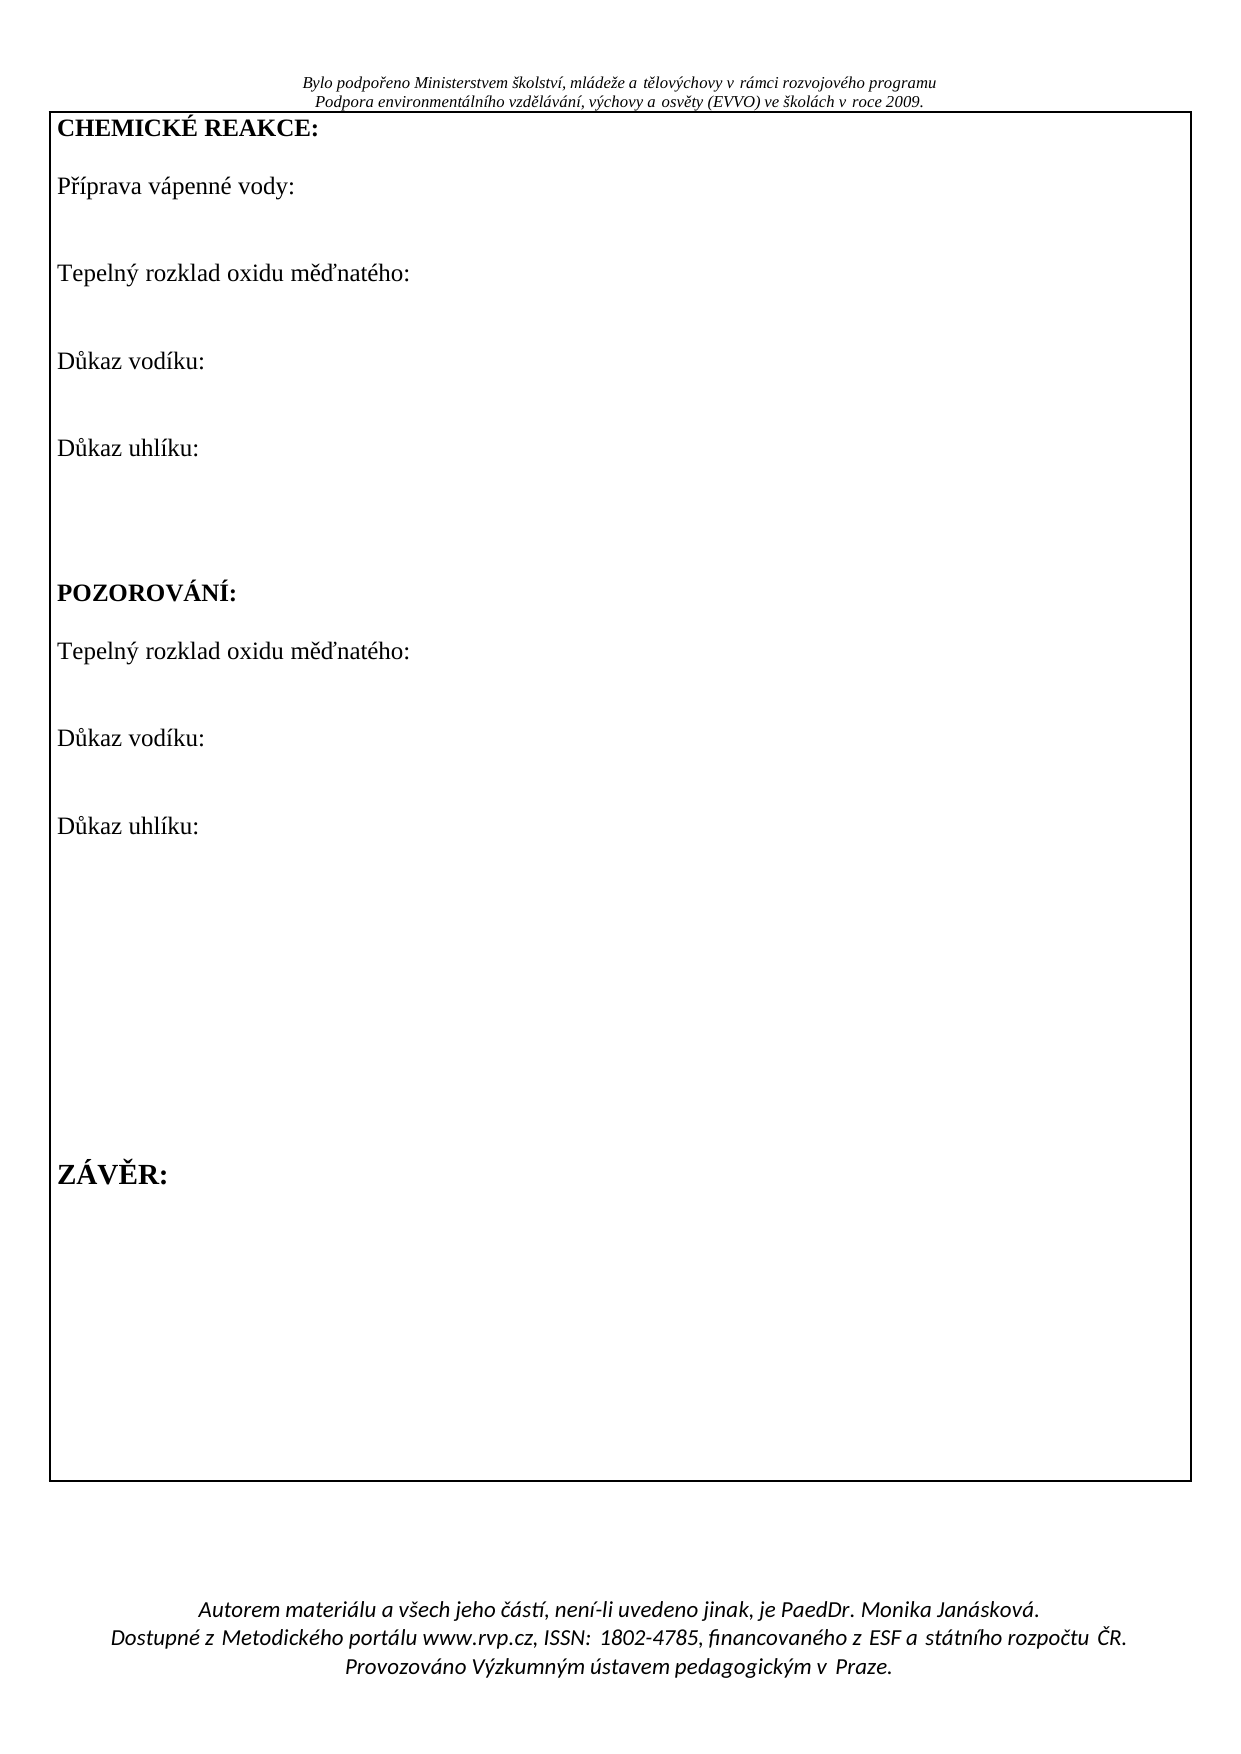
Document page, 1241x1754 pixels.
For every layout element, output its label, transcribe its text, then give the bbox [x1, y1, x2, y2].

table_cell CHEMICKÉ REAKCE: Příprava vápenné vody: Tepelný rozklad oxidu měďnatého: Důkaz vodíku: Důkaz uhlíku: POZOROVÁNÍ: Tepelný rozklad oxidu měďnatého: Důkaz vodíku: Důkaz uhlíku: ZÁVĚR: [51, 113, 1190, 1480]
